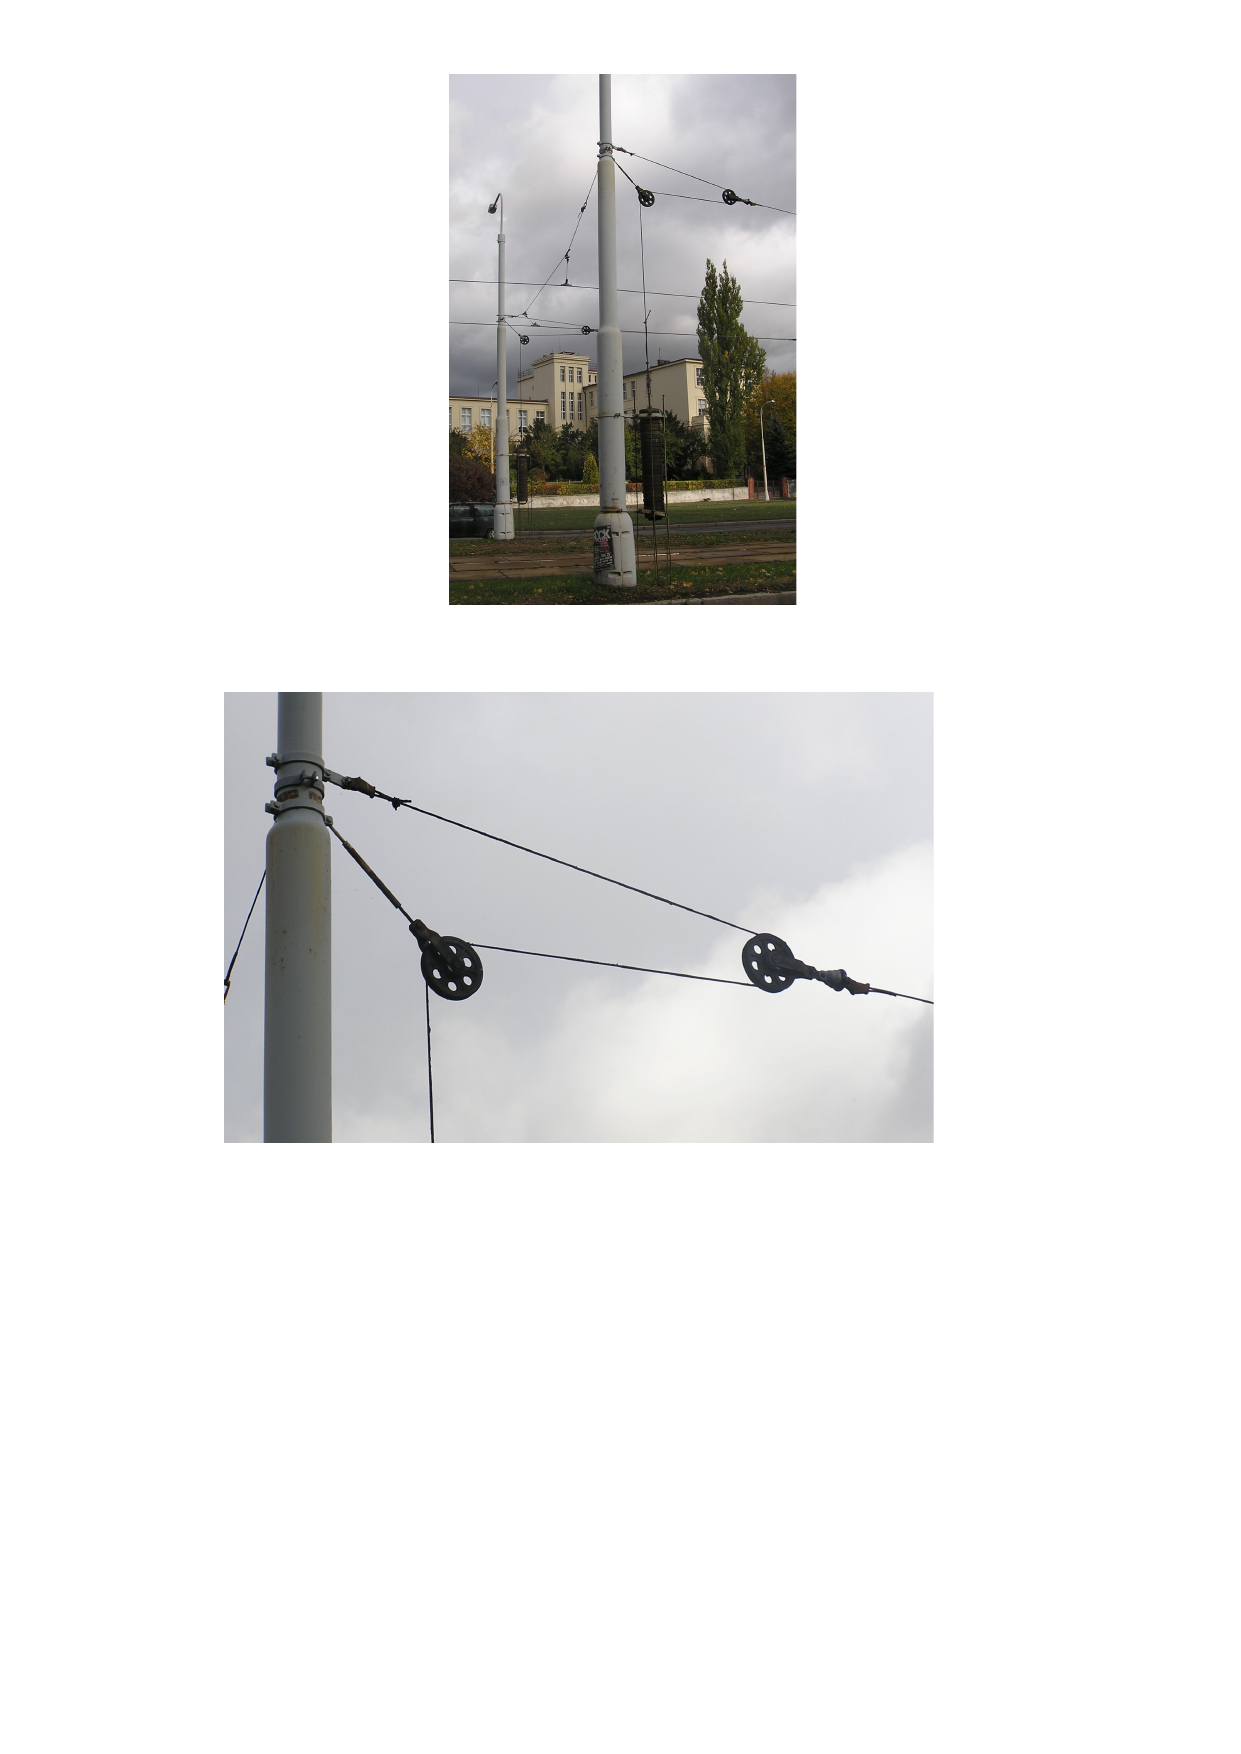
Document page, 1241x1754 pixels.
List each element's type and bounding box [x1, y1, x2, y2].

picture [224, 692, 934, 1143]
picture [449, 74, 797, 605]
